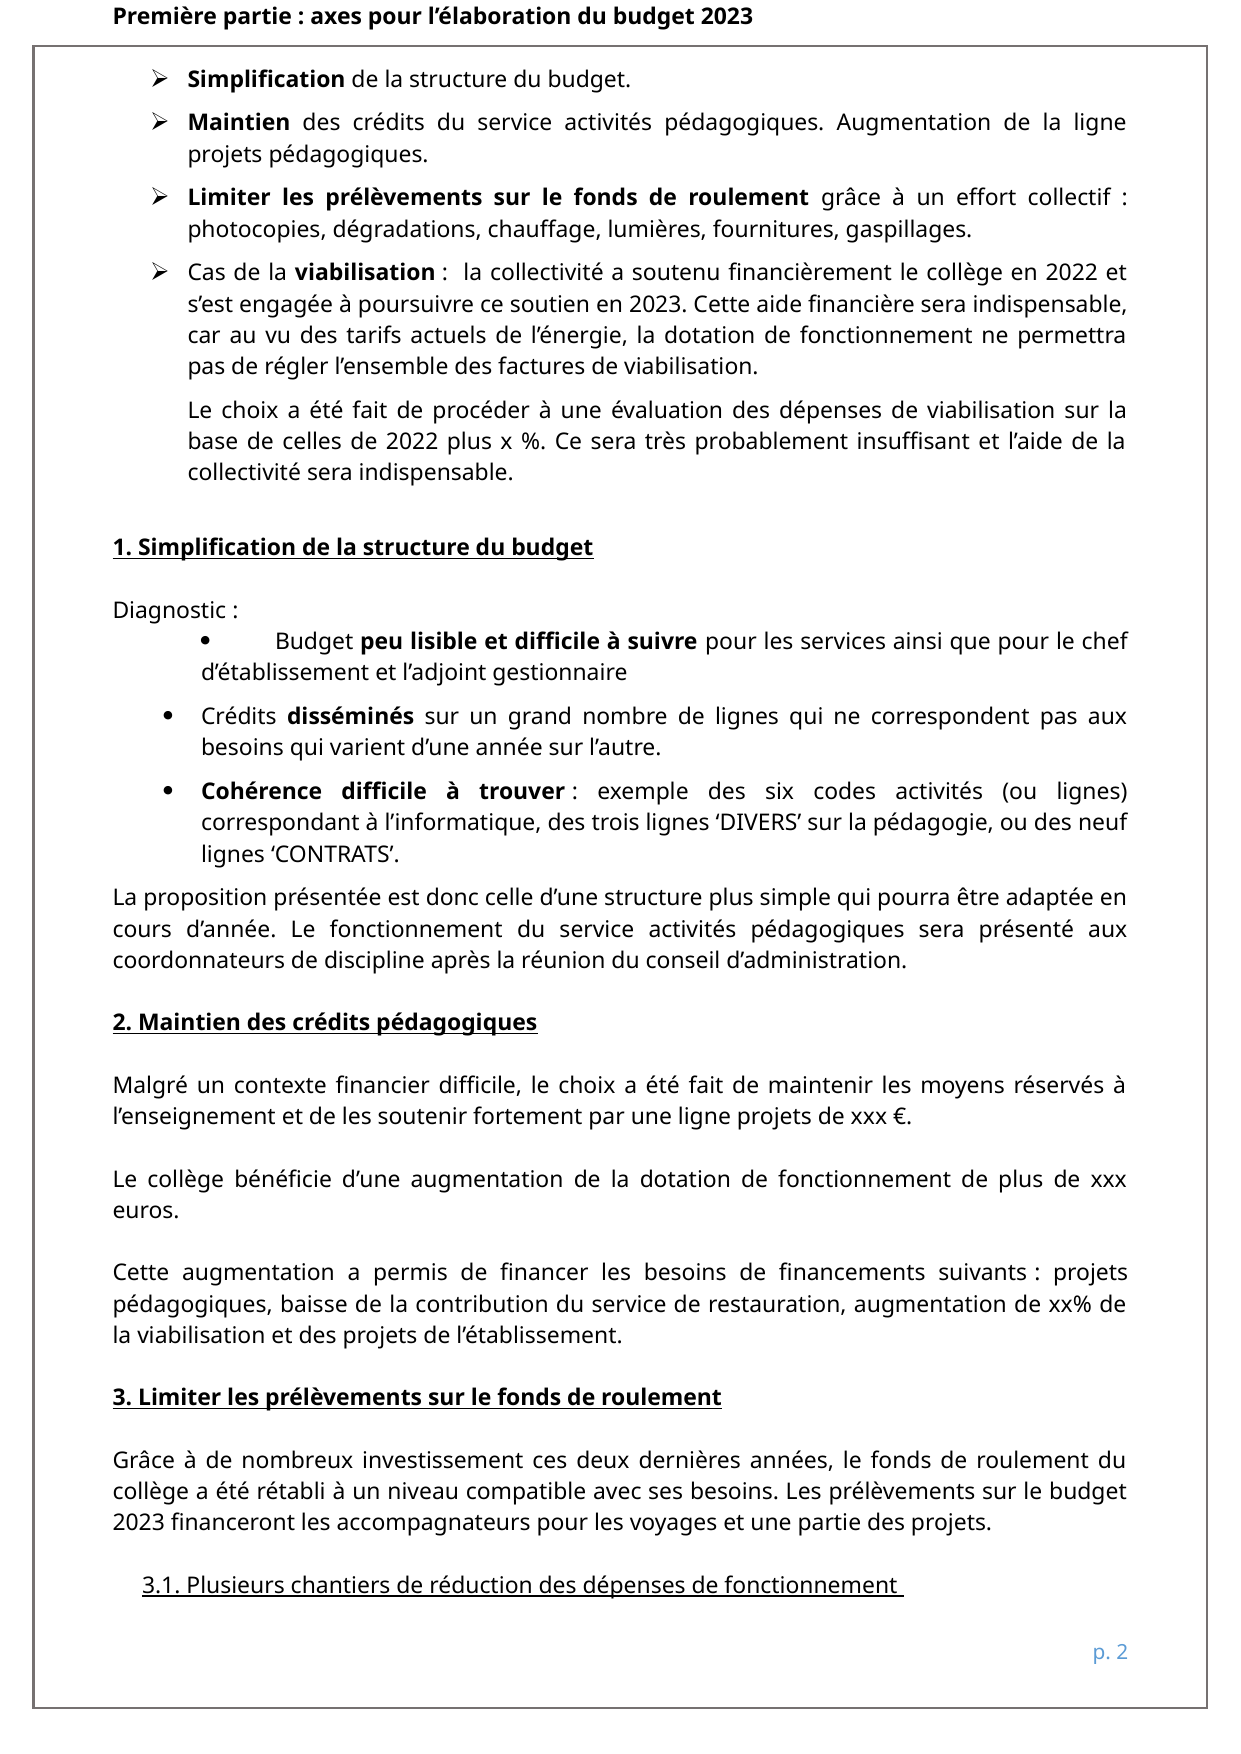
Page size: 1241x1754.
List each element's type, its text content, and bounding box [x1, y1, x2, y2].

list Budget peu lisible et difficile à suivre pour les services ainsi que pour le chef d’établissement et l’adjoint gestionnaire [201, 625, 1128, 687]
text Première partie : axes pour l’élaboration du budget 2023 [112, 0, 1128, 31]
list Maintien des crédits du service activités pédagogiques. Augmentation de la ligne projets pédagogiques. [150, 106, 1128, 169]
list Le choix a été fait de procéder à une évaluation des dépenses de viabilisation sur la base de celles de 2022 plus x %. Ce sera très probablement insuffisant et l’aide de la collectivité sera indispensable. [187, 394, 1128, 487]
text 1. Simplification de la structure du budget [112, 531, 1128, 562]
list Cohérence difficile à trouver : exemple des six codes activités (ou lignes) correspondant à l’informatique, des trois lignes ‘DIVERS’ sur la pédagogie, ou des neuf lignes ‘CONTRATS’. [164, 775, 1128, 869]
text 2. Maintien des crédits pédagogiques [112, 1006, 1128, 1037]
list 3. Limiter les prélèvements sur le fonds de roulement [112, 1381, 1128, 1412]
text Le collège bénéficie d’une augmentation de la dotation de fonctionnement de plus de xxx euros. [112, 1162, 1128, 1225]
text Cette augmentation a permis de financer les besoins de financements suivants : projets pédagogiques, baisse de la contribution du service de restauration, augmentation de xx% de la viabilisation et des projets de l’établissement. [112, 1256, 1128, 1350]
text Grâce à de nombreux investissement ces deux dernières années, le fonds de roulement du collège a été rétabli à un niveau compatible avec ses besoins. Les prélèvements sur le budget 2023 financeront les accompagnateurs pour les voyages et une partie des projets. [112, 1444, 1128, 1537]
list Crédits disséminés sur un grand nombre de lignes qui ne correspondent pas aux besoins qui varient d’une année sur l’autre. [164, 700, 1128, 762]
list Limiter les prélèvements sur le fonds de roulement grâce à un effort collectif : photocopies, dégradations, chauffage, lumières, fournitures, gaspillages. [150, 181, 1128, 244]
text Diagnostic : [112, 594, 1128, 625]
text Malgré un contexte financier difficile, le choix a été fait de maintenir les moyens réservés à l’enseignement et de les soutenir fortement par une ligne projets de xxx €. [112, 1069, 1128, 1131]
list Simplification de la structure du budget. [150, 62, 1128, 94]
list Cas de la viabilisation : la collectivité a soutenu financièrement le collège en 2022 et s’est engagée à poursuivre ce soutien en 2023. Cette aide financière sera indispensable, car au vu des tarifs actuels de l’énergie, la dotation de fonctionnement ne permettra pas de régler l’ensemble des factures de viabilisation. [150, 256, 1128, 381]
text La proposition présentée est donc celle d’une structure plus simple qui pourra être adaptée en cours d’année. Le fonctionnement du service activités pédagogiques sera présenté aux coordonnateurs de discipline après la réunion du conseil d’administration. [112, 881, 1128, 975]
text 3.1. Plusieurs chantiers de réduction des dépenses de fonctionnement [142, 1569, 1128, 1600]
